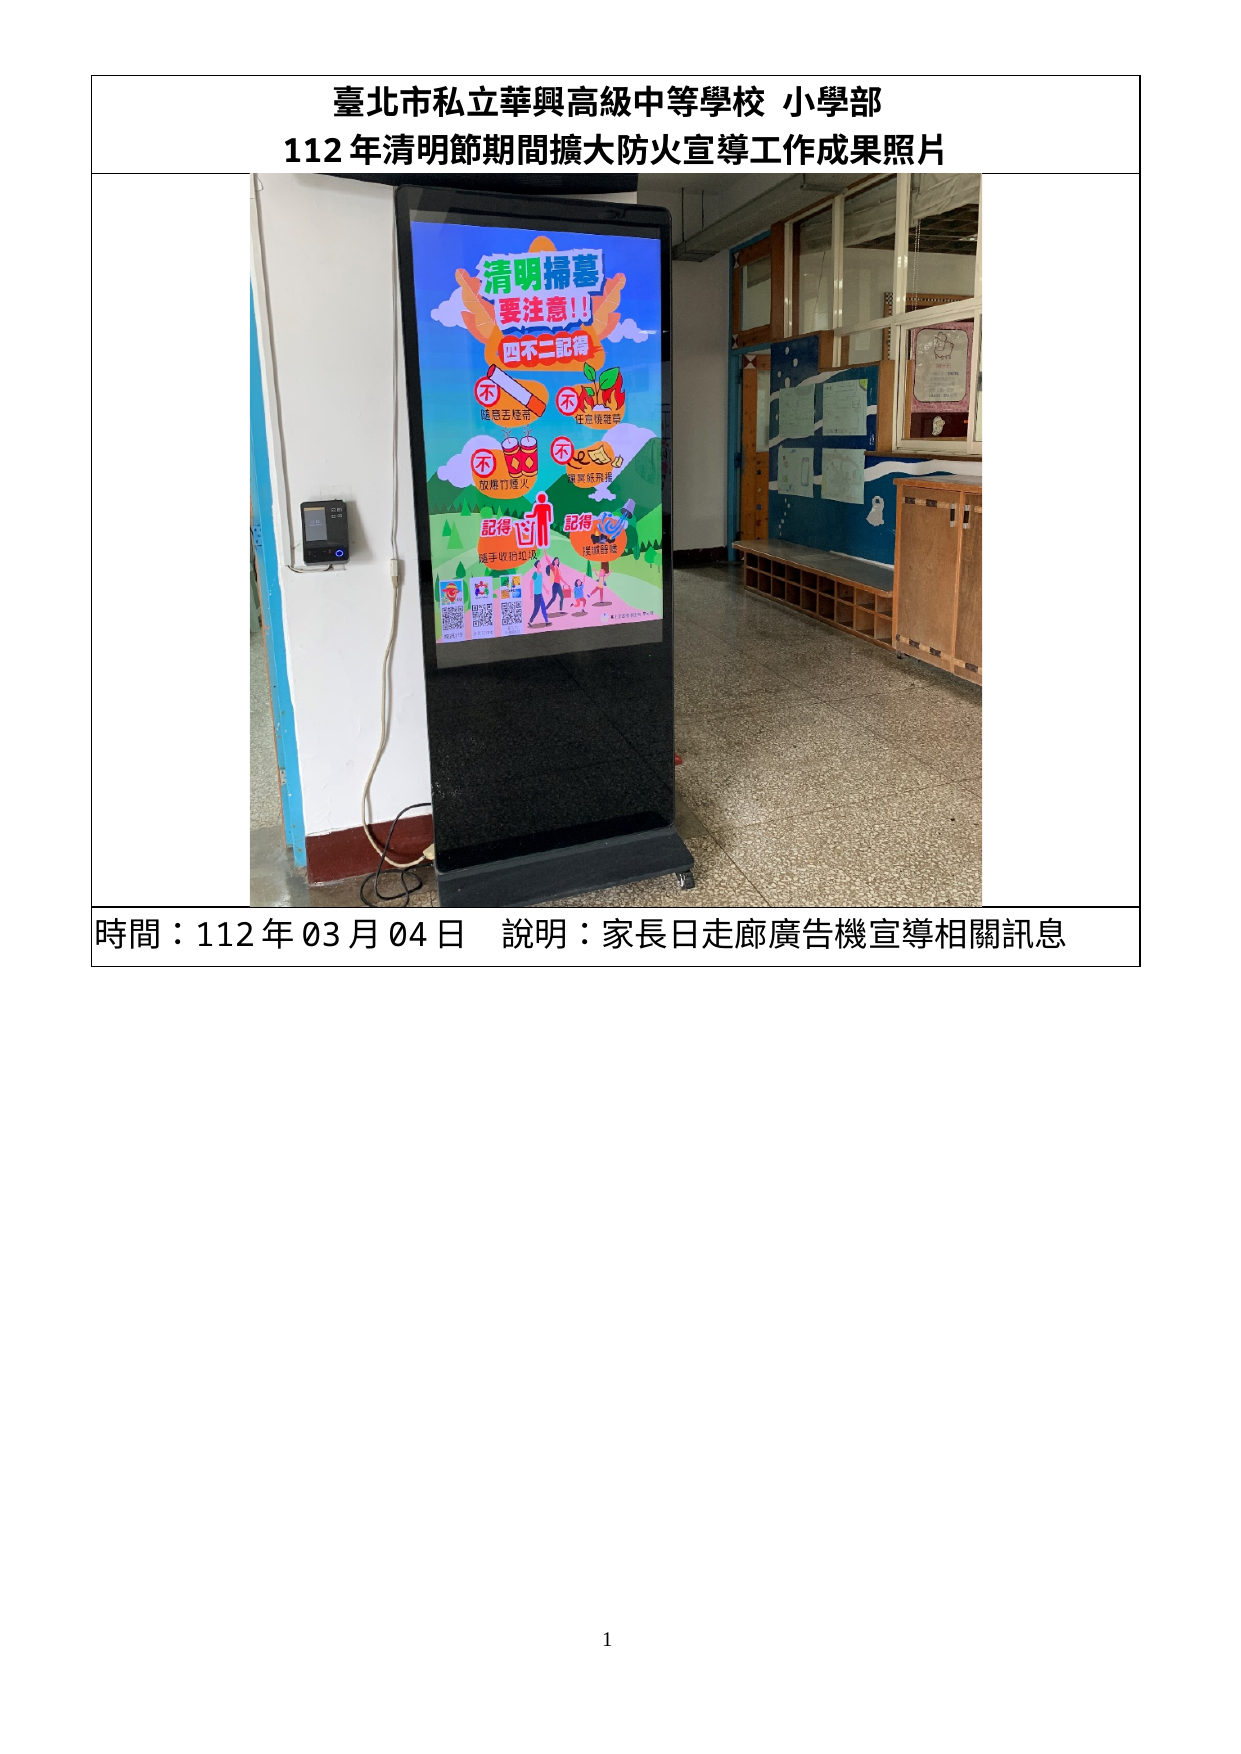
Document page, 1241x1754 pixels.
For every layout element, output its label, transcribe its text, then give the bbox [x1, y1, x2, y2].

table_cell [983, 174, 1139, 906]
table_header 臺北市私立華興高級中等學校 小學部 112年清明節期間擴大防火宣導工作成果照片 [92, 76, 1139, 173]
table_cell [92, 174, 249, 906]
table_cell 時間：112年03月04日 說明：家長日走廊廣告機宣導相關訊息 [92, 908, 1139, 966]
